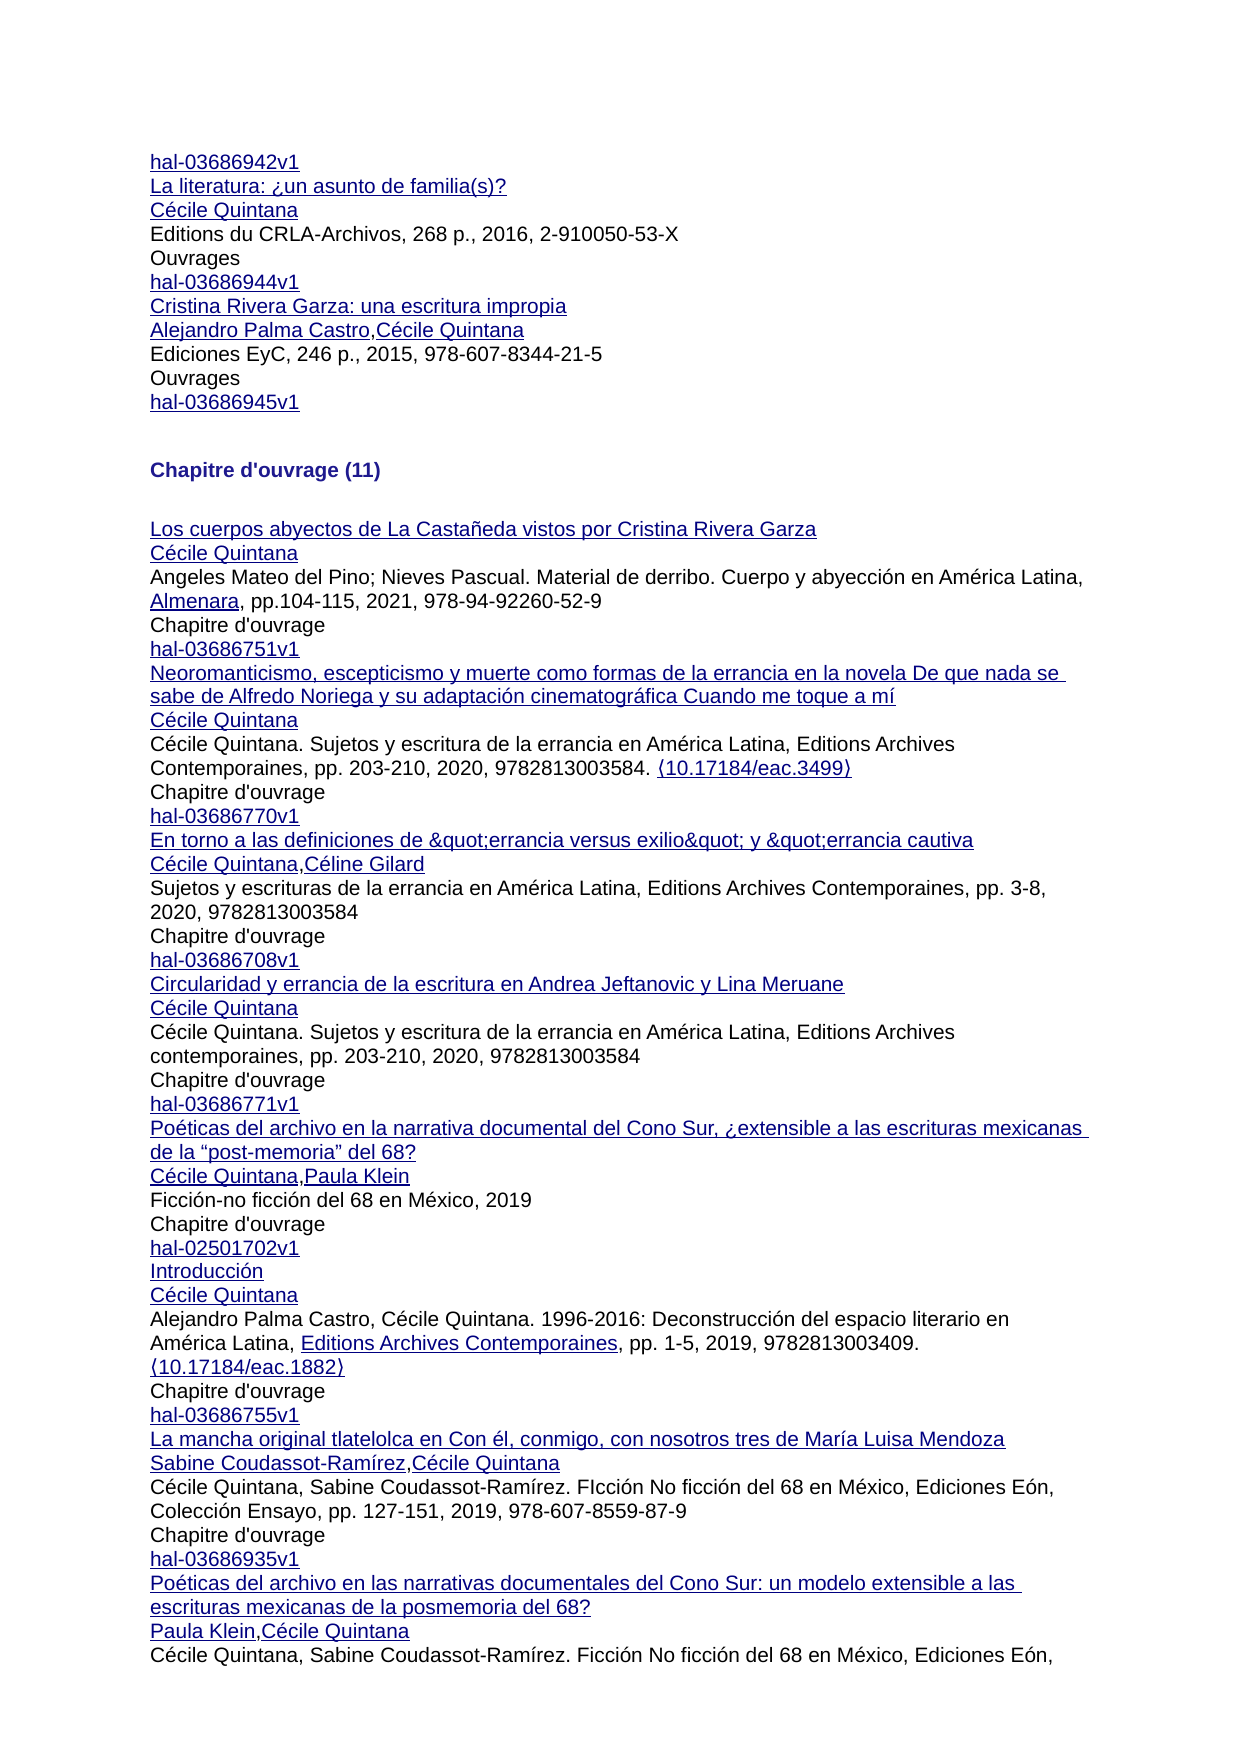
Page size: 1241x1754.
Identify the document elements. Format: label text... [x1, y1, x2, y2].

table_cell Poéticas del archivo en las narrativas documentales del Cono Sur: un modelo extensible a las escrituras mexicanas de la posmemoria del 68? Paula Klein,Cécile Quintana Cécile Quintana, Sabine Coudassot-Ramírez. Ficción No ficción del 68 en México, Ediciones Eón, [150, 1571, 1090, 1667]
table_cell Circularidad y errancia de la escritura en Andrea Jeftanovic y Lina Meruane Cécile Quintana Cécile Quintana. Sujetos y escritura de la errancia en América Latina, Editions Archives contemporaines, pp. 203-210, 2020, 9782813003584 Chapitre d'ouvrage hal-03686771v1 [150, 972, 1090, 1116]
table_cell Cristina Rivera Garza: una escritura impropia Alejandro Palma Castro,Cécile Quintana Ediciones EyC, 246 p., 2015, 978-607-8344-21-5 Ouvrages hal-03686945v1 [150, 294, 1090, 413]
subtitle Chapitre d'ouvrage (11) [150, 458, 1090, 482]
table_cell Poéticas del archivo en la narrativa documental del Cono Sur, ¿extensible a las escrituras mexicanas de la “post-memoria” del 68? Cécile Quintana,Paula Klein Ficción-no ficción del 68 en México, 2019 Chapitre d'ouvrage hal-02501702v1 [150, 1116, 1090, 1259]
table_cell Introducción Cécile Quintana Alejandro Palma Castro, Cécile Quintana. 1996-2016: Deconstrucción del espacio literario en América Latina, Editions Archives Contemporaines, pp. 1-5, 2019, 9782813003409. ⟨10.17184/eac.1882⟩ Chapitre d'ouvrage hal-03686755v1 [150, 1259, 1090, 1427]
table_cell hal-03686942v1 [150, 150, 1090, 174]
table_cell En torno a las definiciones de &quot;errancia versus exilio&quot; y &quot;errancia cautiva Cécile Quintana,Céline Gilard Sujetos y escrituras de la errancia en América Latina, Editions Archives Contemporaines, pp. 3-8, 2020, 9782813003584 Chapitre d'ouvrage hal-03686708v1 [150, 828, 1090, 972]
table_header Los cuerpos abyectos de La Castañeda vistos por Cristina Rivera Garza Cécile Quintana Angeles Mateo del Pino; Nieves Pascual. Material de derribo. Cuerpo y abyección en América Latina, Almenara, pp.104-115, 2021, 978-94-92260-52-9 Chapitre d'ouvrage hal-03686751v1 [150, 517, 1090, 660]
table_cell La literatura: ¿un asunto de familia(s)? Cécile Quintana Editions du CRLA-Archivos, 268 p., 2016, 2-910050-53-X Ouvrages hal-03686944v1 [150, 174, 1090, 294]
table_cell La mancha original tlatelolca en Con él, conmigo, con nosotros tres de María Luisa Mendoza Sabine Coudassot-Ramírez,Cécile Quintana Cécile Quintana, Sabine Coudassot-Ramírez. FIcción No ficción del 68 en México, Ediciones Eón, Colección Ensayo, pp. 127-151, 2019, 978-607-8559-87-9 Chapitre d'ouvrage hal-03686935v1 [150, 1427, 1090, 1571]
table_cell Neoromanticismo, escepticismo y muerte como formas de la errancia en la novela De que nada se sabe de Alfredo Noriega y su adaptación cinematográfica Cuando me toque a mí Cécile Quintana Cécile Quintana. Sujetos y escritura de la errancia en América Latina, Editions Archives Contemporaines, pp. 203-210, 2020, 9782813003584. ⟨10.17184/eac.3499⟩ Chapitre d'ouvrage hal-03686770v1 [150, 660, 1090, 828]
